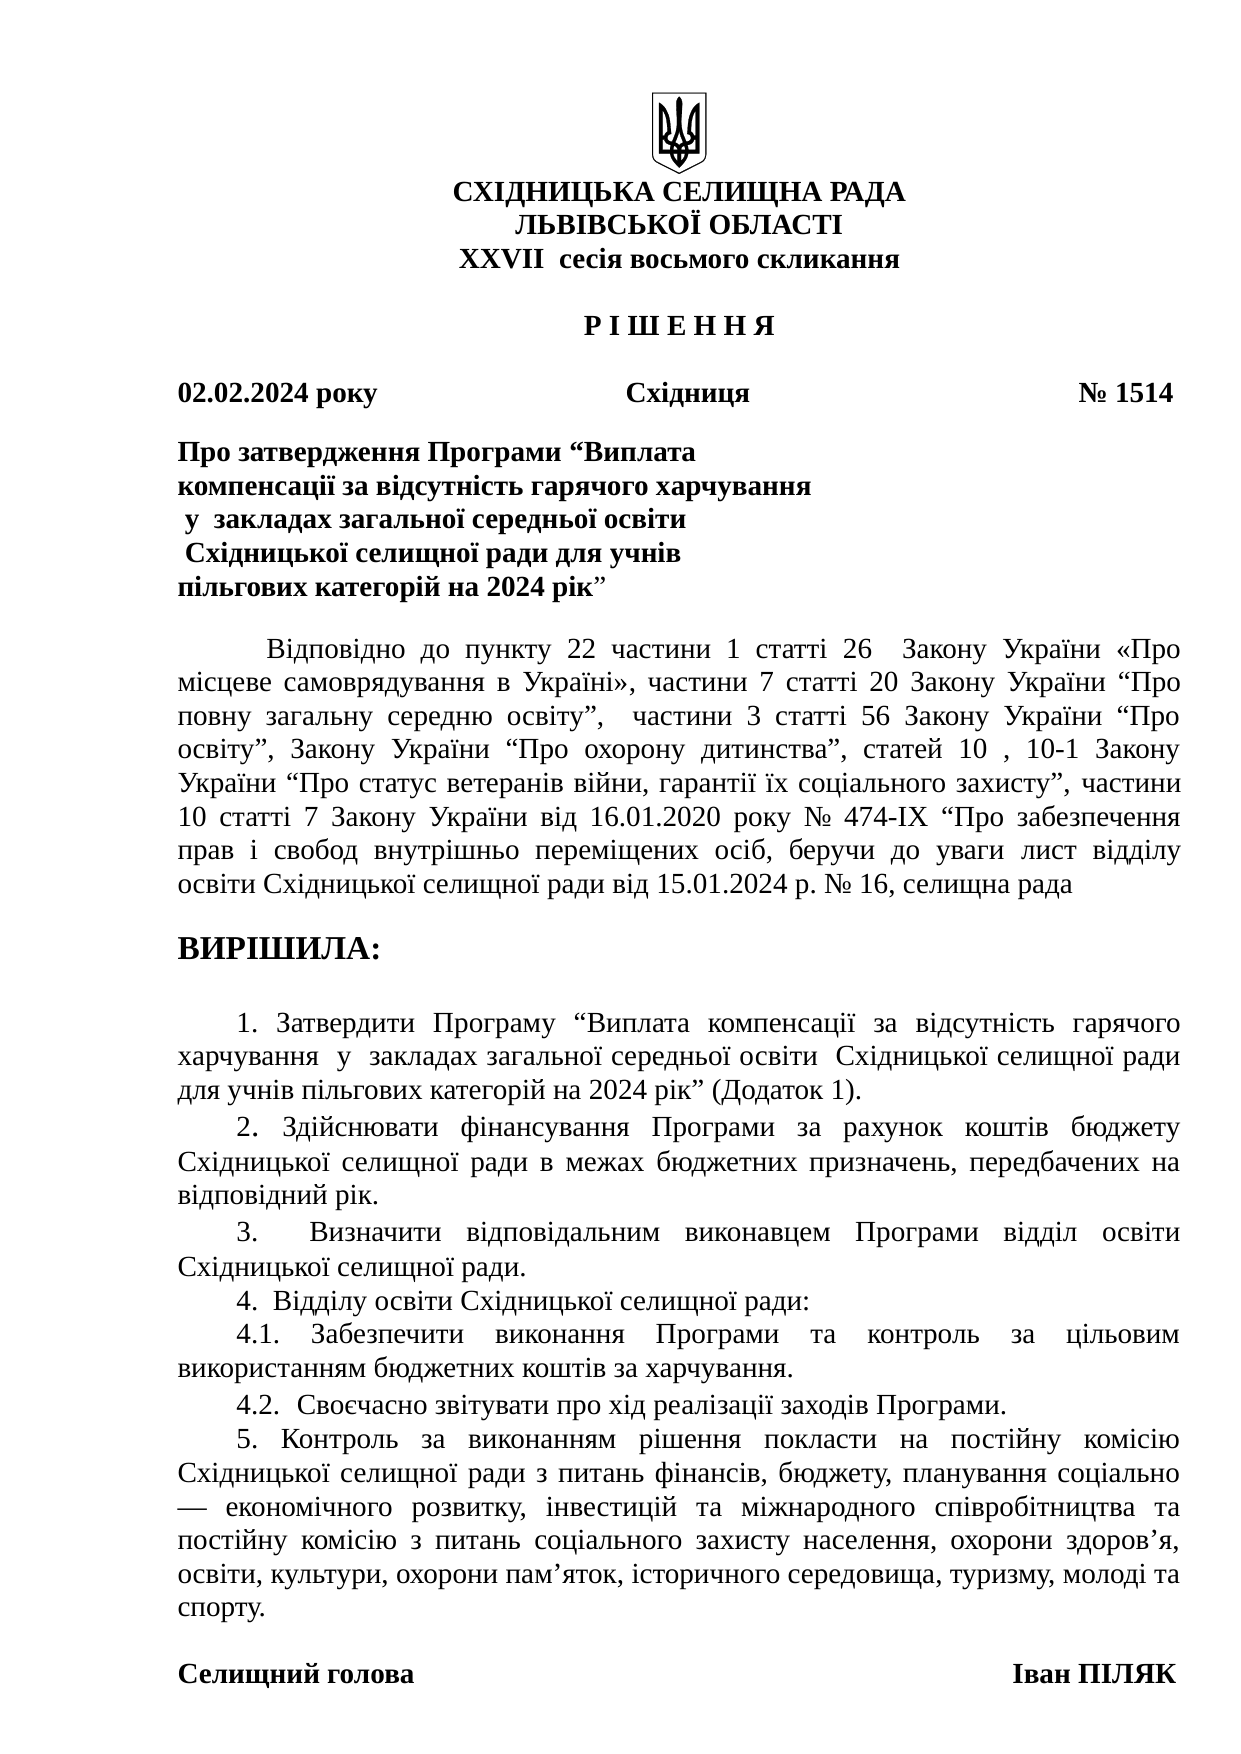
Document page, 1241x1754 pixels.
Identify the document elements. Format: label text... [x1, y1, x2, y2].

text 1. Затвердити Програму “Виплата компенсації за відсутність гарячого харчування у закладах загальної середньої освіти Східницької селищної ради для учнів пільгових категорій на 2024 рік” (Додаток 1). [177, 1005, 1181, 1105]
text компенсації за відсутність гарячого харчування [177, 468, 1181, 502]
text у закладах загальної середньої освіти [177, 502, 1181, 535]
text 5. Контроль за виконанням рішення покласти на постійну комісію Східницької селищної ради з питань фінансів, бюджету, планування соціально — економічного розвитку, інвестицій та міжнародного співробітництва та постійну комісію з питань соціального захисту населення, охорони здоров’я, освіти, культури, охорони пам’яток, історичного середовища, туризму, молоді та спорту. [177, 1422, 1181, 1623]
text 02.02.2024 року Східниця № 1514 [177, 375, 1181, 409]
text Відповідно до пункту 22 частини 1 статті 26 Закону України «Про місцеве самоврядування в Україні», частини 7 статті 20 Закону України “Про повну загальну середню освіту”, частини 3 статті 56 Закону України “Про освіту”, Закону України “Про охорону дитинства”, статей 10 , 10-1 Закону України “Про статус ветеранів війни, гарантії їх соціального захисту”, частини 10 статті 7 Закону України від 16.01.2020 року № 474-ІХ “Про забезпечення прав і свобод внутрішньо переміщених осіб, беручи до уваги лист відділу освіти Східницької селищної ради від 15.01.2024 р. № 16, селищна рада [177, 631, 1181, 899]
text 3. Визначити відповідальним виконавцем Програми відділ освіти Східницької селищної ради. [177, 1211, 1181, 1283]
text Східницької селищної ради для учнів [177, 535, 1181, 569]
text СХІДНИЦЬКА СЕЛИЩНА РАДА [177, 174, 1181, 207]
text Р І Ш Е Н Н Я [177, 308, 1181, 342]
text 2. Здійснювати фінансування Програми за рахунок коштів бюджету Східницької селищної ради в межах бюджетних призначень, передбачених на відповідний рік. [177, 1105, 1181, 1211]
text 4. Відділу освіти Східницької селищної ради: [177, 1283, 1181, 1316]
text пільгових категорій на 2024 рік” [177, 569, 1181, 602]
text ХХVІІ сесія восьмого скликання [177, 241, 1181, 274]
text ЛЬВІВСЬКОЇ ОБЛАСТІ [177, 207, 1181, 241]
text Про затвердження Програми “Виплата [177, 434, 1181, 468]
text 4.1. Забезпечити виконання Програми та контроль за цільовим використанням бюджетних коштів за харчування. [177, 1316, 1181, 1383]
text 4.2. Своєчасно звітувати про хід реалізації заходів Програми. [177, 1383, 1181, 1422]
text Селищний голова Іван ПІЛЯК [177, 1656, 1181, 1690]
text ВИРІШИЛА: [177, 928, 1181, 966]
